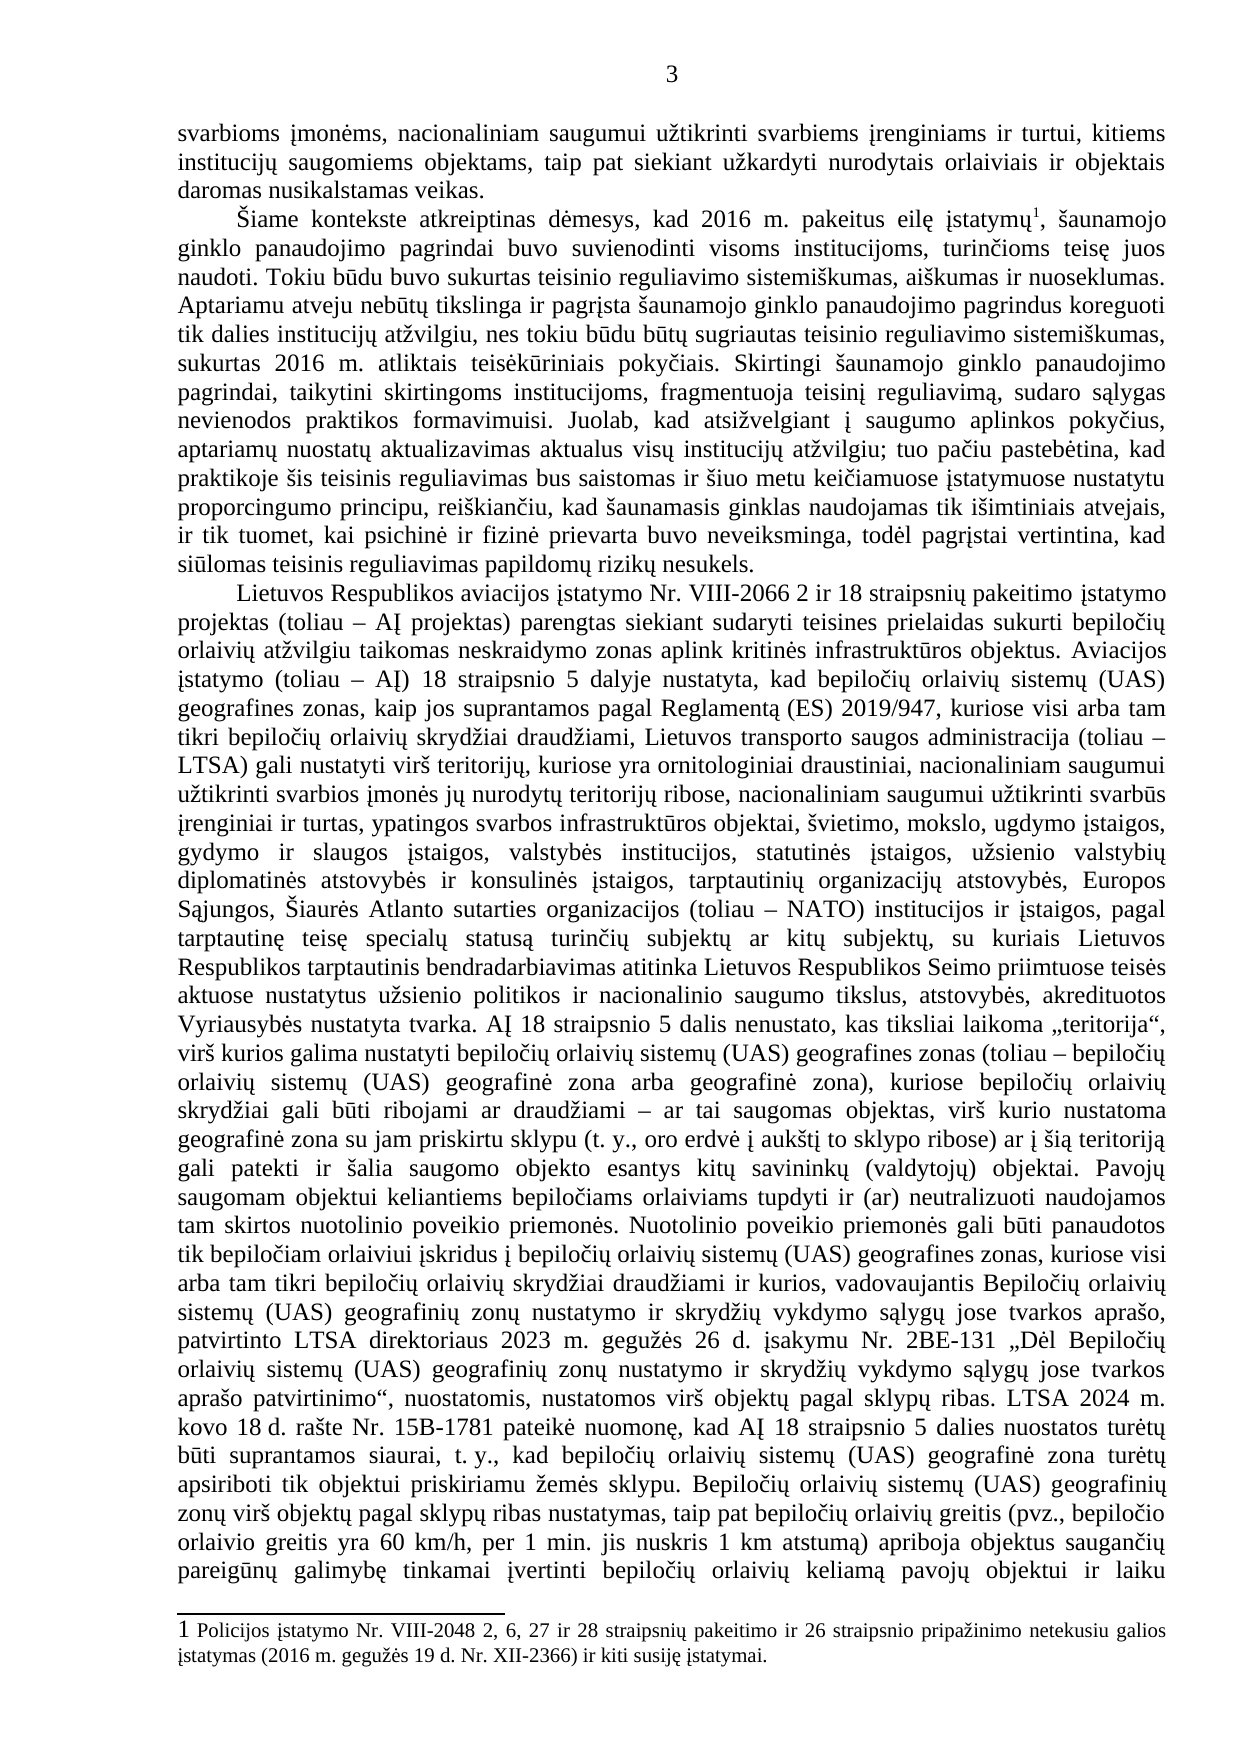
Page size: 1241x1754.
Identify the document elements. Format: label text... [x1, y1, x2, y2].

text Šiame kontekste atkreiptinas dėmesys, kad 2016 m. pakeitus eilę įstatymų, šaunamojo ginklo panaudojimo pagrindai buvo suvienodinti visoms institucijoms, turinčioms teisę juos naudoti. Tokiu būdu buvo sukurtas teisinio reguliavimo sistemiškumas, aiškumas ir nuoseklumas. Aptariamu atveju nebūtų tikslinga ir pagrįsta šaunamojo ginklo panaudojimo pagrindus koreguoti tik dalies institucijų atžvilgiu, nes tokiu būdu būtų sugriautas teisinio reguliavimo sistemiškumas, sukurtas 2016 m. atliktais teisėkūriniais pokyčiais. Skirtingi šaunamojo ginklo panaudojimo pagrindai, taikytini skirtingoms institucijoms, fragmentuoja teisinį reguliavimą, sudaro sąlygas nevienodos praktikos formavimuisi. Juolab, kad atsižvelgiant į saugumo aplinkos pokyčius, aptariamų nuostatų aktualizavimas aktualus visų institucijų atžvilgiu; tuo pačiu pastebėtina, kad praktikoje šis teisinis reguliavimas bus saistomas ir šiuo metu keičiamuose įstatymuose nustatytu proporcingumo principu, reiškiančiu, kad šaunamasis ginklas naudojamas tik išimtiniais atvejais, ir tik tuomet, kai psichinė ir fizinė prievarta buvo neveiksminga, todėl pagrįstai vertintina, kad siūlomas teisinis reguliavimas papildomų rizikų nesukels. [177, 204, 1167, 578]
text Lietuvos Respublikos aviacijos įstatymo Nr. VIII-2066 2 ir 18 straipsnių pakeitimo įstatymo projektas (toliau – AĮ projektas) parengtas siekiant sudaryti teisines prielaidas sukurti bepiločių orlaivių atžvilgiu taikomas neskraidymo zonas aplink kritinės infrastruktūros objektus. Aviacijos įstatymo (toliau – AĮ) 18 straipsnio 5 dalyje nustatyta, kad bepiločių orlaivių sistemų (UAS) geografines zonas, kaip jos suprantamos pagal Reglamentą (ES) 2019/947, kuriose visi arba tam tikri bepiločių orlaivių skrydžiai draudžiami, Lietuvos transporto saugos administracija (toliau – LTSA) gali nustatyti virš teritorijų, kuriose yra ornitologiniai draustiniai, nacionaliniam saugumui užtikrinti svarbios įmonės jų nurodytų teritorijų ribose, nacionaliniam saugumui užtikrinti svarbūs įrenginiai ir turtas, ypatingos svarbos infrastruktūros objektai, švietimo, mokslo, ugdymo įstaigos, gydymo ir slaugos įstaigos, valstybės institucijos, statutinės įstaigos, užsienio valstybių diplomatinės atstovybės ir konsulinės įstaigos, tarptautinių organizacijų atstovybės, Europos Sąjungos, Šiaurės Atlanto sutarties organizacijos (toliau – NATO) institucijos ir įstaigos, pagal tarptautinę teisę specialų statusą turinčių subjektų ar kitų subjektų, su kuriais Lietuvos Respublikos tarptautinis bendradarbiavimas atitinka Lietuvos Respublikos Seimo priimtuose teisės aktuose nustatytus užsienio politikos ir nacionalinio saugumo tikslus, atstovybės, akredituotos Vyriausybės nustatyta tvarka. AĮ 18 straipsnio 5 dalis nenustato, kas tiksliai laikoma „teritorija“, virš kurios galima nustatyti bepiločių orlaivių sistemų (UAS) geografines zonas (toliau – bepiločių orlaivių sistemų (UAS) geografinė zona arba geografinė zona), kuriose bepiločių orlaivių skrydžiai gali būti ribojami ar draudžiami – ar tai saugomas objektas, virš kurio nustatoma geografinė zona su jam priskirtu sklypu (t. y., oro erdvė į aukštį to sklypo ribose) ar į šią teritoriją gali patekti ir šalia saugomo objekto esantys kitų savininkų (valdytojų) objektai. Pavojų saugomam objektui keliantiems bepiločiams orlaiviams tupdyti ir (ar) neutralizuoti naudojamos tam skirtos nuotolinio poveikio priemonės. Nuotolinio poveikio priemonės gali būti panaudotos tik bepiločiam orlaiviui įskridus į bepiločių orlaivių sistemų (UAS) geografines zonas, kuriose visi arba tam tikri bepiločių orlaivių skrydžiai draudžiami ir kurios, vadovaujantis Bepiločių orlaivių sistemų (UAS) geografinių zonų nustatymo ir skrydžių vykdymo sąlygų jose tvarkos aprašo, patvirtinto LTSA direktoriaus 2023 m. gegužės 26 d. įsakymu Nr. 2BE-131 „Dėl Bepiločių orlaivių sistemų (UAS) geografinių zonų nustatymo ir skrydžių vykdymo sąlygų jose tvarkos aprašo patvirtinimo“, nuostatomis, nustatomos virš objektų pagal sklypų ribas. LTSA 2024 m. kovo 18 d. rašte Nr. 15B-1781 pateikė nuomonę, kad AĮ 18 straipsnio 5 dalies nuostatos turėtų būti suprantamos siaurai, t. y., kad bepiločių orlaivių sistemų (UAS) geografinė zona turėtų apsiriboti tik objektui priskiriamu žemės sklypu. Bepiločių orlaivių sistemų (UAS) geografinių zonų virš objektų pagal sklypų ribas nustatymas, taip pat bepiločių orlaivių greitis (pvz., bepiločio orlaivio greitis yra 60 km/h, per 1 min. jis nuskris 1 km atstumą) apriboja objektus saugančių pareigūnų galimybę tinkamai įvertinti bepiločių orlaivių keliamą pavojų objektui ir laiku [177, 578, 1167, 1584]
text svarbioms įmonėms, nacionaliniam saugumui užtikrinti svarbiems įrenginiams ir turtui, kitiems institucijų saugomiems objektams, taip pat siekiant užkardyti nurodytais orlaiviais ir objektais daromas nusikalstamas veikas. [177, 118, 1167, 204]
text Policijos įstatymo Nr. VIII-2048 2, 6, 27 ir 28 straipsnių pakeitimo ir 26 straipsnio pripažinimo netekusiu galios įstatymas (2016 m. gegužės 19 d. Nr. XII-2366) ir kiti susiję įstatymai. [177, 1614, 1167, 1667]
